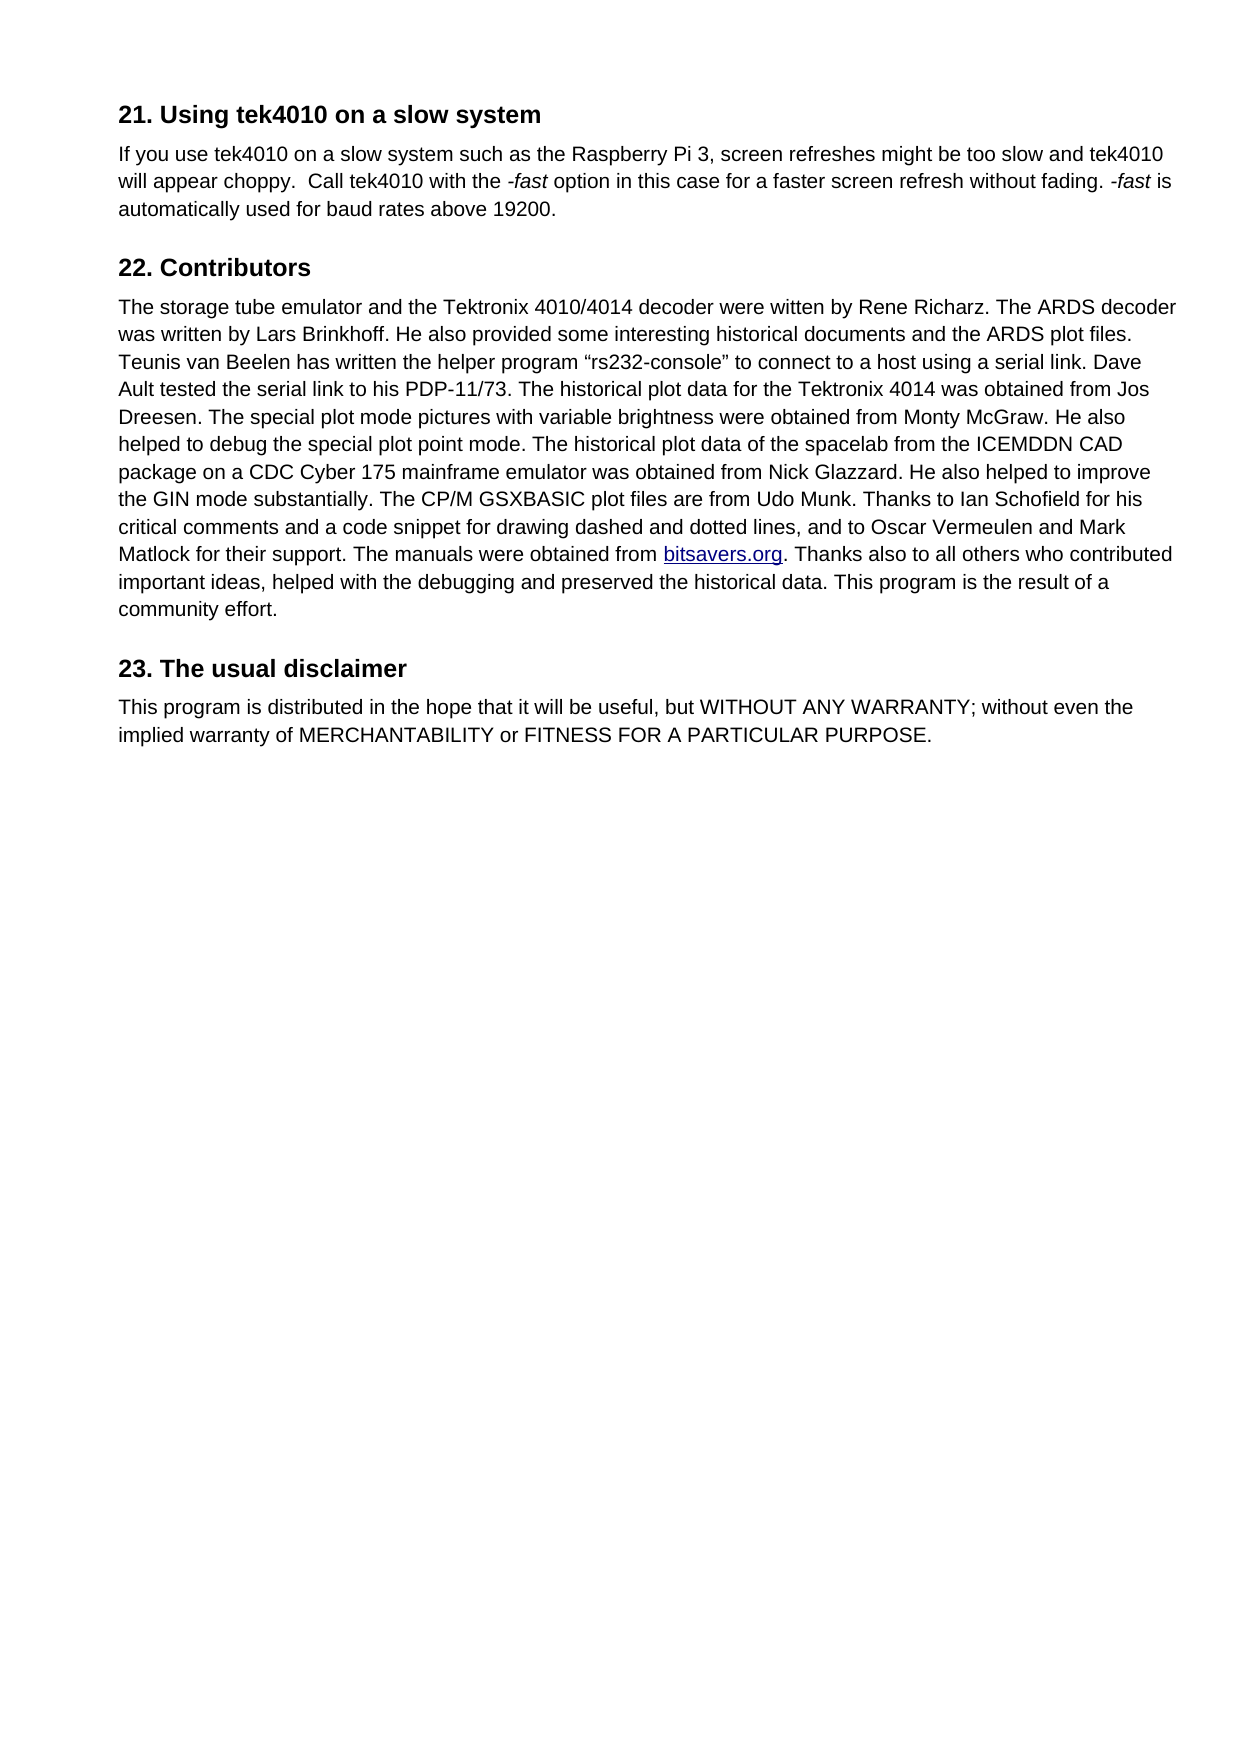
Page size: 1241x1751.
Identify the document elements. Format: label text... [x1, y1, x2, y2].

subtitle 22. Contributors [118, 253, 1181, 282]
text This program is distributed in the hope that it will be useful, but WITHOUT ANY WARRANTY; without even the implied warranty of MERCHANTABILITY or FITNESS FOR A PARTICULAR PURPOSE. [118, 695, 1181, 747]
text If you use tek4010 on a slow system such as the Raspberry Pi 3, screen refreshes might be too slow and tek4010 will appear choppy. Call tek4010 with the -fast option in this case for a faster screen refresh without fading. -fast is automatically used for baud rates above 19200. [118, 142, 1181, 221]
subtitle 23. The usual disclaimer [118, 654, 1181, 683]
subtitle 21. Using tek4010 on a slow system [118, 101, 1181, 129]
text The storage tube emulator and the Tektronix 4010/4014 decoder were witten by Rene Richarz. The ARDS decoder was written by Lars Brinkhoff. He also provided some interesting historical documents and the ARDS plot files. Teunis van Beelen has written the helper program “rs232-console” to connect to a host using a serial link. Dave Ault tested the serial link to his PDP-11/73. The historical plot data for the Tektronix 4014 was obtained from Jos Dreesen. The special plot mode pictures with variable brightness were obtained from Monty McGraw. He also helped to debug the special plot point mode. The historical plot data of the spacelab from the ICEMDDN CAD package on a CDC Cyber 175 mainframe emulator was obtained from Nick Glazzard. He also helped to improve the GIN mode substantially. The CP/M GSXBASIC plot files are from Udo Munk. Thanks to Ian Schofield for his critical comments and a code snippet for drawing dashed and dotted lines, and to Oscar Vermeulen and Mark Matlock for their support. The manuals were obtained from bitsavers.org. Thanks also to all others who contributed important ideas, helped with the debugging and preserved the historical data. This program is the result of a community effort. [118, 295, 1181, 621]
